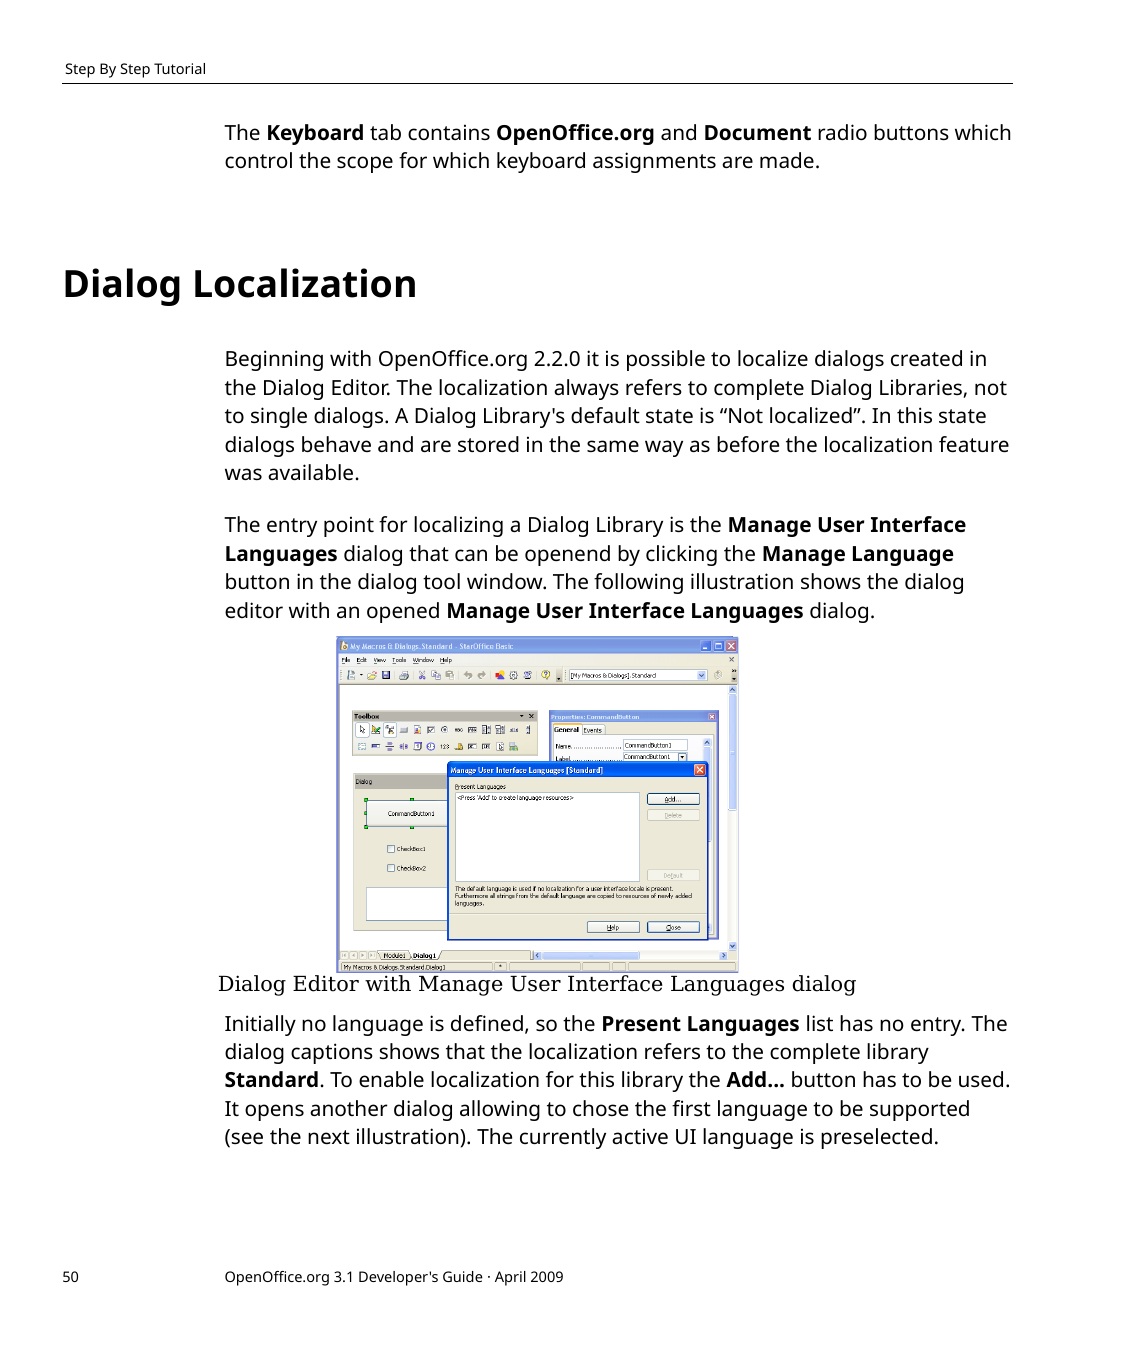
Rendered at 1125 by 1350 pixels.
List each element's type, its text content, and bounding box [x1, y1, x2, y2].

text Initially no language is defined, so the Present Languages list has no entry. The dialog captions shows that the localization refers to the complete library Standard. To enable localization for this library the Add... button has to be used. It opens another dialog allowing to chose the first language to be supported (see the next illustration). The currently active UI language is preselected. [224, 1009, 1013, 1151]
subtitle Dialog Localization [62, 258, 1013, 309]
text The Keyboard tab contains OpenOffice.org and Document radio buttons which control the scope for which keyboard assignments are made. [224, 118, 1013, 175]
picture [336, 636, 739, 973]
text Beginning with OpenOffice.org 2.2.0 it is possible to localize dialogs created in the Dialog Editor. The localization always refers to complete Dialog Libraries, not to single dialogs. A Dialog Library's default state is “Not localized”. In this state dialogs behave and are stored in the same way as before the localization feature was available. [224, 344, 1013, 487]
text The entry point for localizing a Dialog Library is the Manage User Interface Languages dialog that can be openend by clicking the Manage Language button in the dialog tool window. The following illustration shows the dialog editor with an opened Manage User Interface Languages dialog. [224, 511, 1013, 624]
text Dialog Editor with Manage User Interface Languages dialog [62, 636, 1013, 997]
